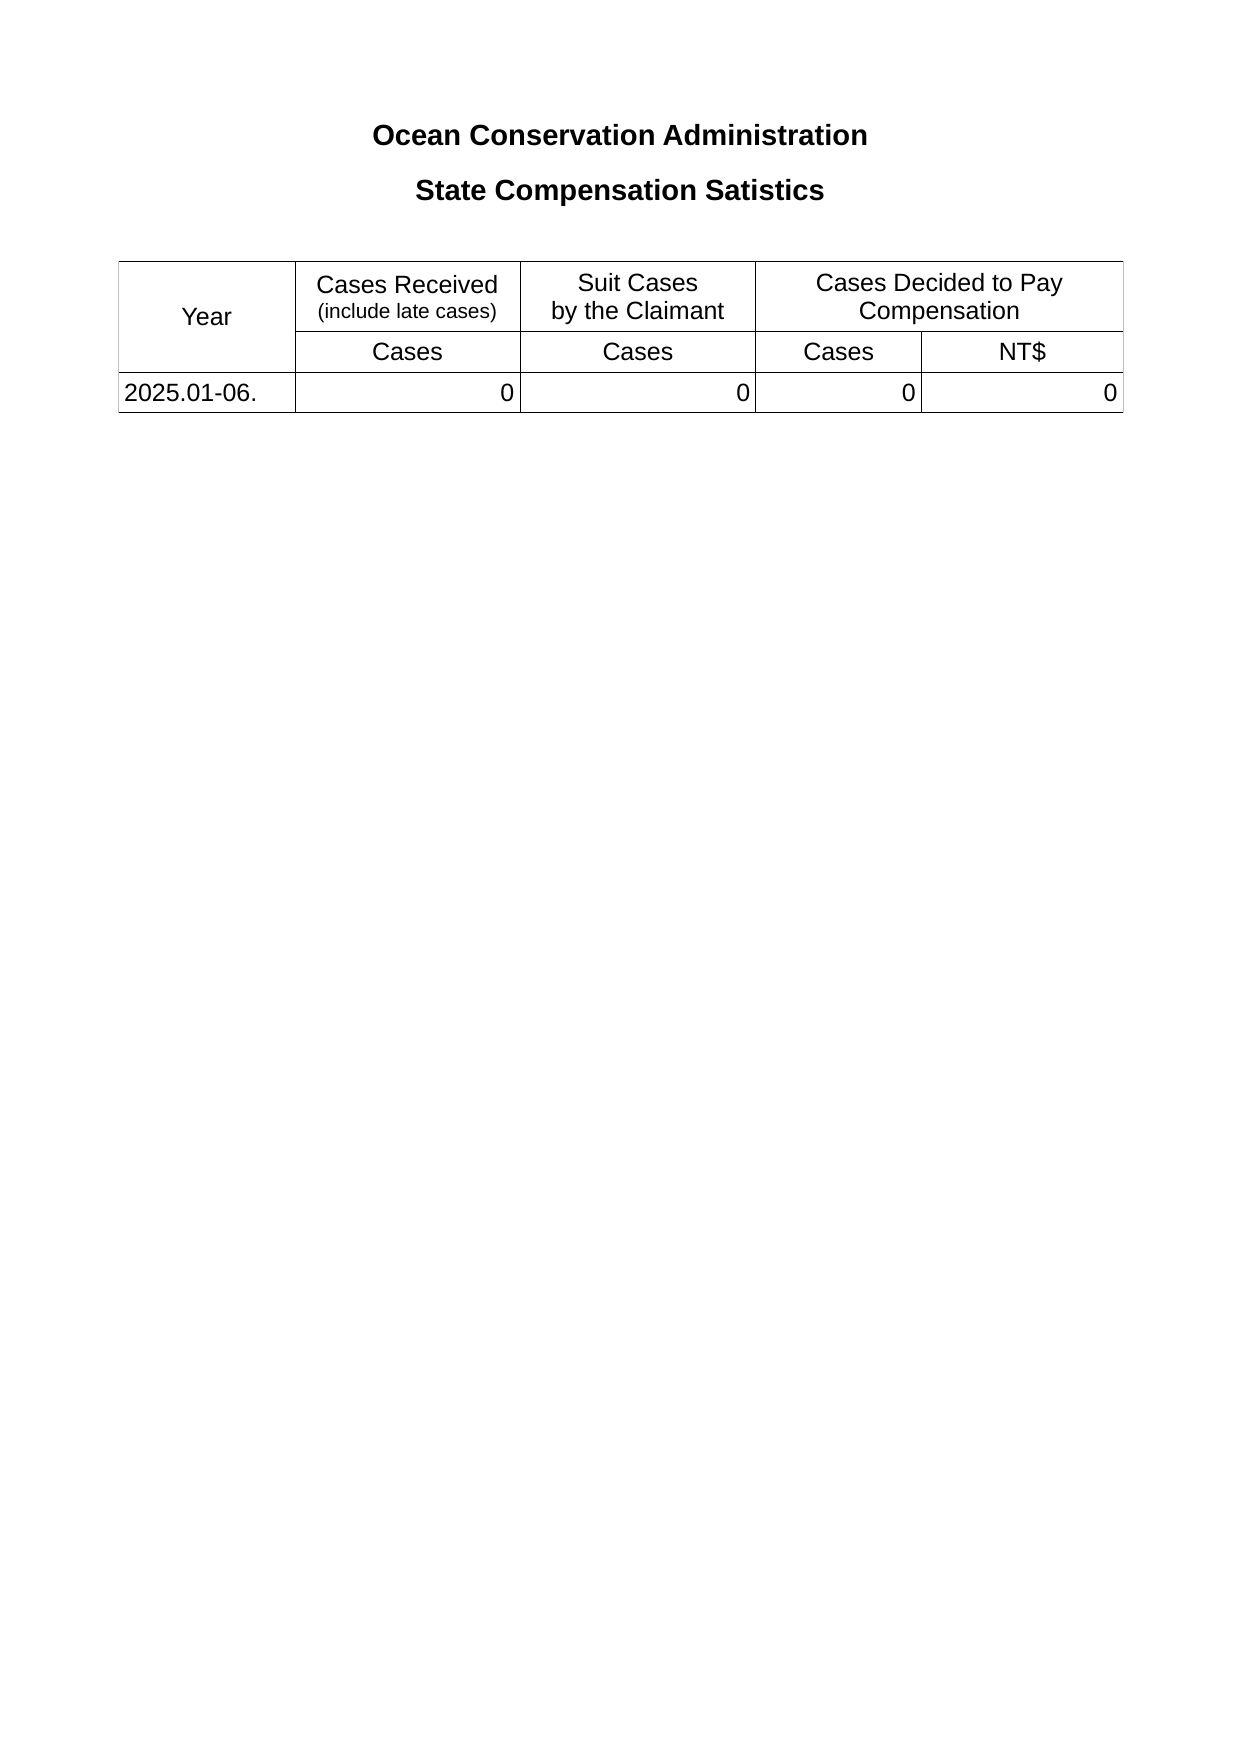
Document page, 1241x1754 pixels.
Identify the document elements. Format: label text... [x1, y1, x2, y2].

table_cell Cases [756, 332, 921, 371]
table_cell NT$ [922, 332, 1123, 371]
table_cell Cases [296, 332, 520, 371]
text State Compensation Satistics [118, 173, 1122, 241]
table_cell Cases [521, 332, 755, 371]
table_header Cases Received (include late cases) [296, 262, 520, 331]
table_header Suit Cases by the Claimant [521, 262, 755, 331]
table_cell 0 [296, 373, 520, 412]
table_cell 0 [922, 373, 1123, 412]
table_header Year [119, 262, 295, 371]
text Ocean Conservation Administration [118, 118, 1122, 152]
table_cell 0 [521, 373, 755, 412]
table_cell 0 [756, 373, 921, 412]
table_cell 2025.01-06. [119, 373, 295, 412]
table_header Cases Decided to Pay Compensation [756, 262, 1123, 331]
